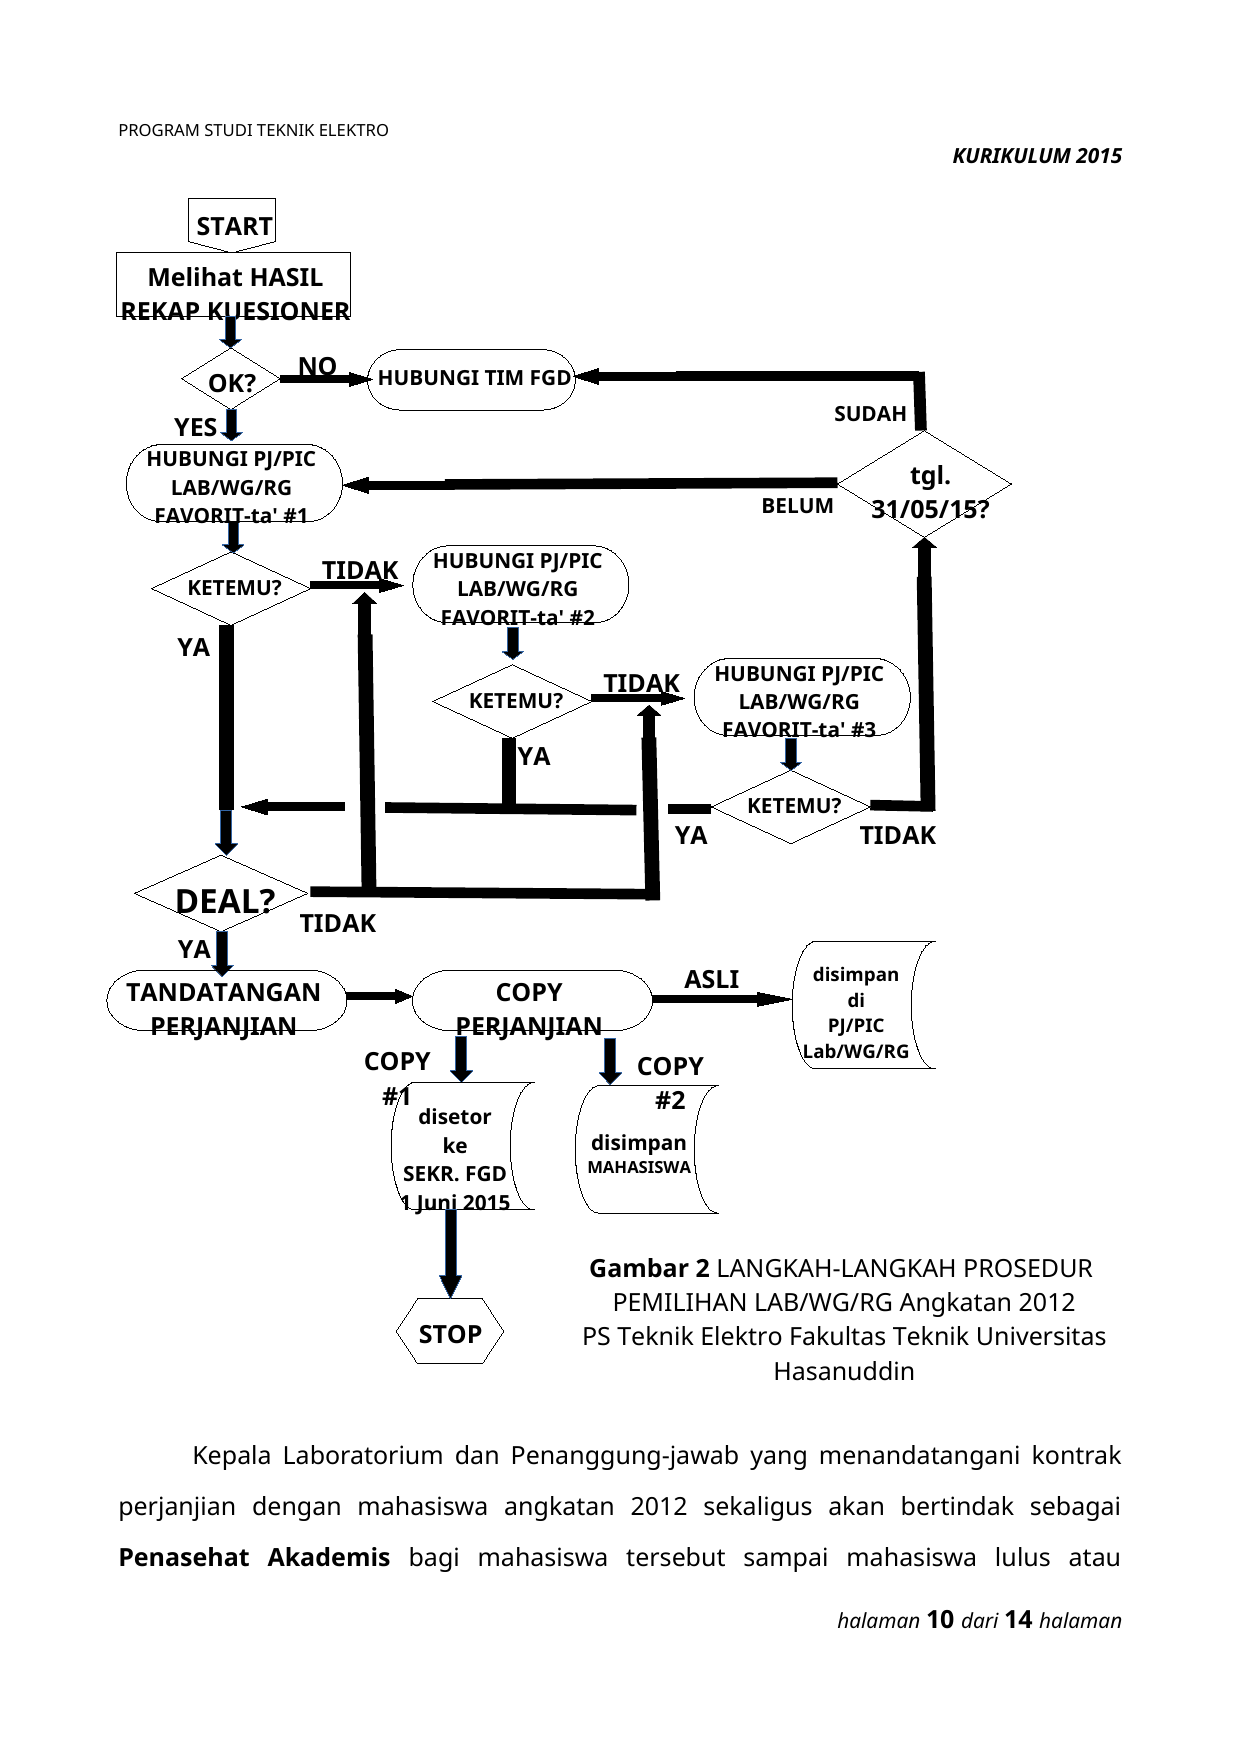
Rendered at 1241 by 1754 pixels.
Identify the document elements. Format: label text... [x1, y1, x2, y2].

text Kepala Laboratorium dan Penanggung-jawab yang menandatangani kontrak perjanjian dengan mahasiswa angkatan 2012 sekaligus akan bertindak sebagai Penasehat Akademis bagi mahasiswa tersebut sampai mahasiswa lulus atau [118, 1438, 1122, 1574]
